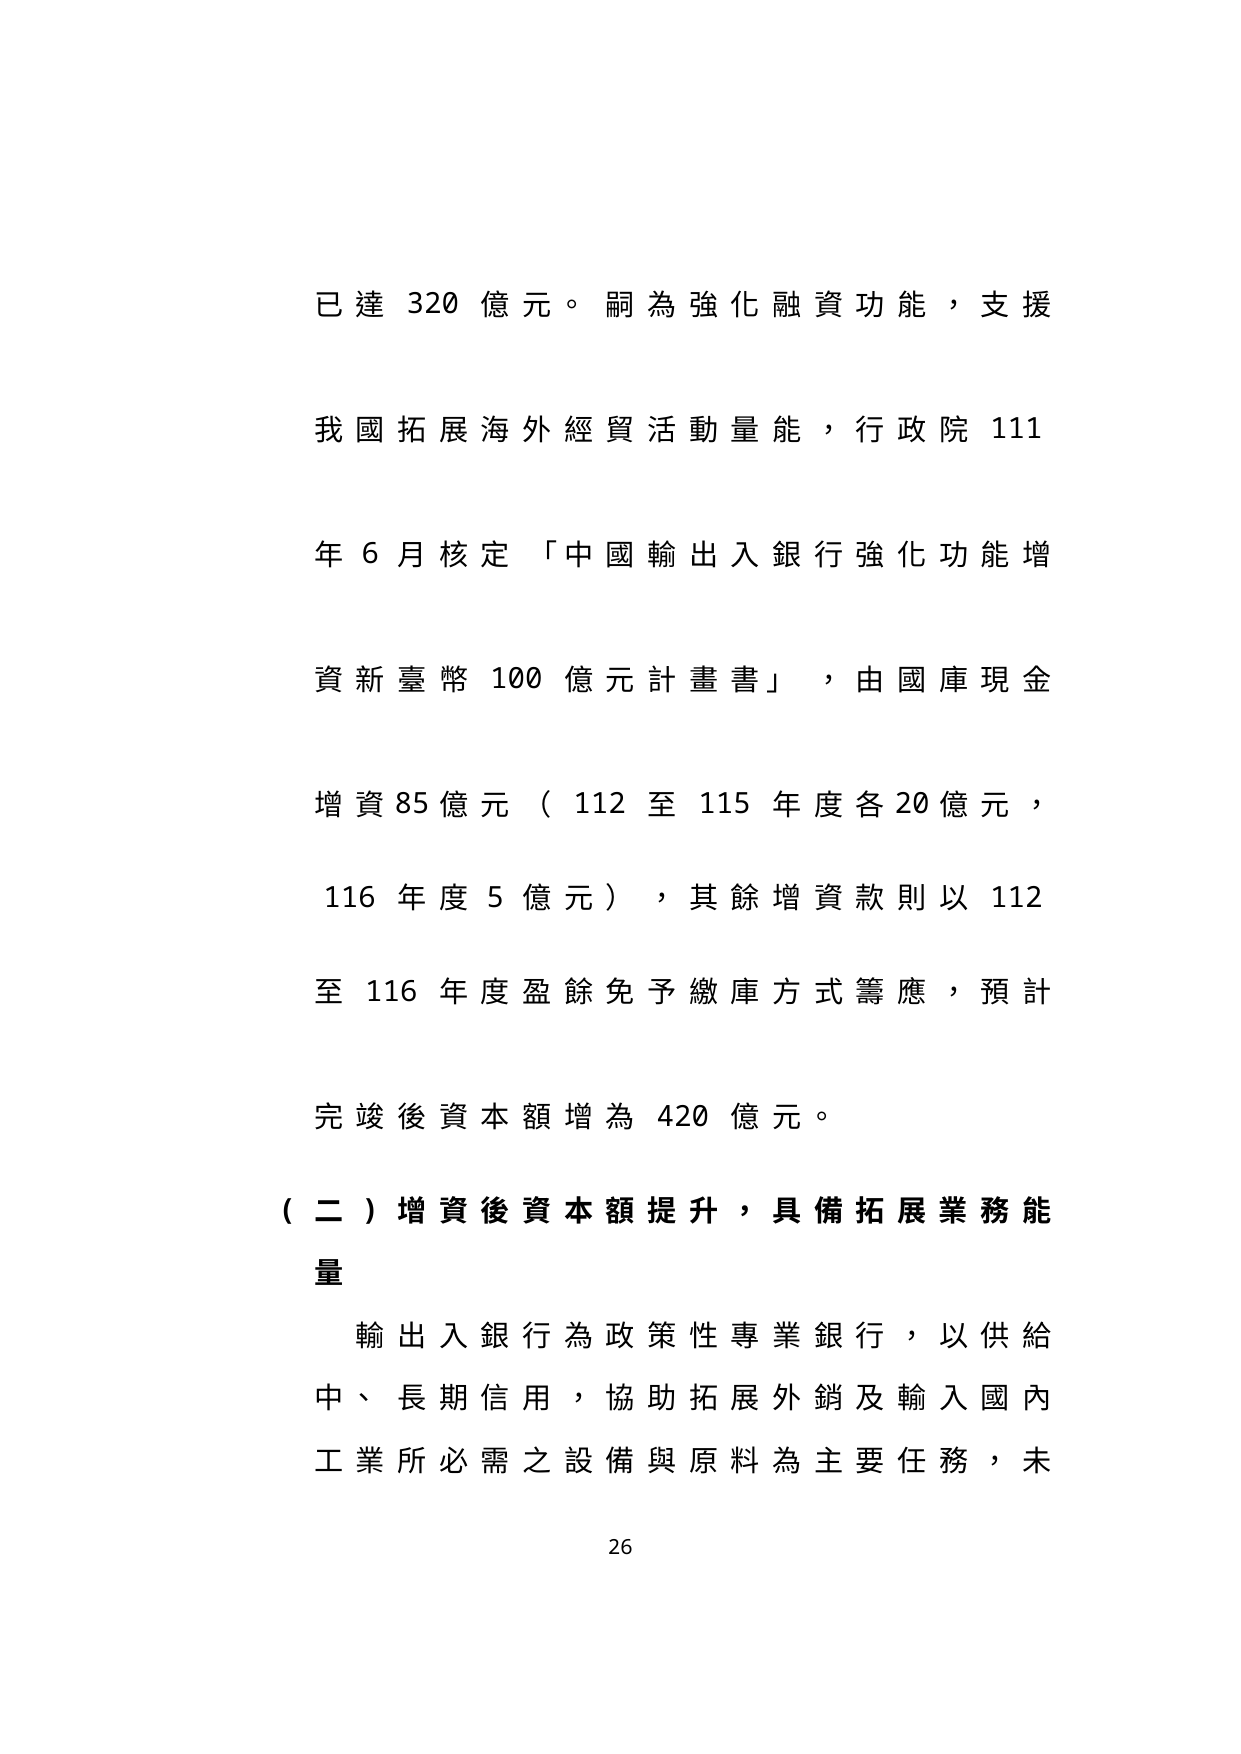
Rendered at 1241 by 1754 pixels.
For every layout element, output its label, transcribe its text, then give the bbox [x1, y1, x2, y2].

text (二)增資後資本額提升，具備拓展業務能量 [242, 1167, 1058, 1292]
text 已達320億元。嗣為強化融資功能，支援我國拓展海外經貿活動量能，行政院111年6月核定「中國輸出入銀行強化功能增資新臺幣100億元計畫書」，由國庫現金增資85億元（112至115年度各20億元，116年度5億元），其餘增資款則以112至116年度盈餘免予繳庫方式籌應，預計完竣後資本額增為420億元。 [271, 229, 1058, 1167]
text 輸出入銀行為政策性專業銀行，以供給中、長期信用，協助拓展外銷及輸入國內工業所必需之設備與原料為主要任務，未辦理存款業務，承作業務之資金來源以自有資金、拆借、央行融資及發行債券等方式支應，復為配合經貿政策，以具競爭性之利率、費率、提供廠商各項輸出入融資、保證、輸出保險，協助廠商拓銷海外市場，為提高業務能量，取得長期穩定低利資金並降低風險而辦理增資，增資後具備拓展業務能量如表1。 [271, 1292, 1058, 1479]
